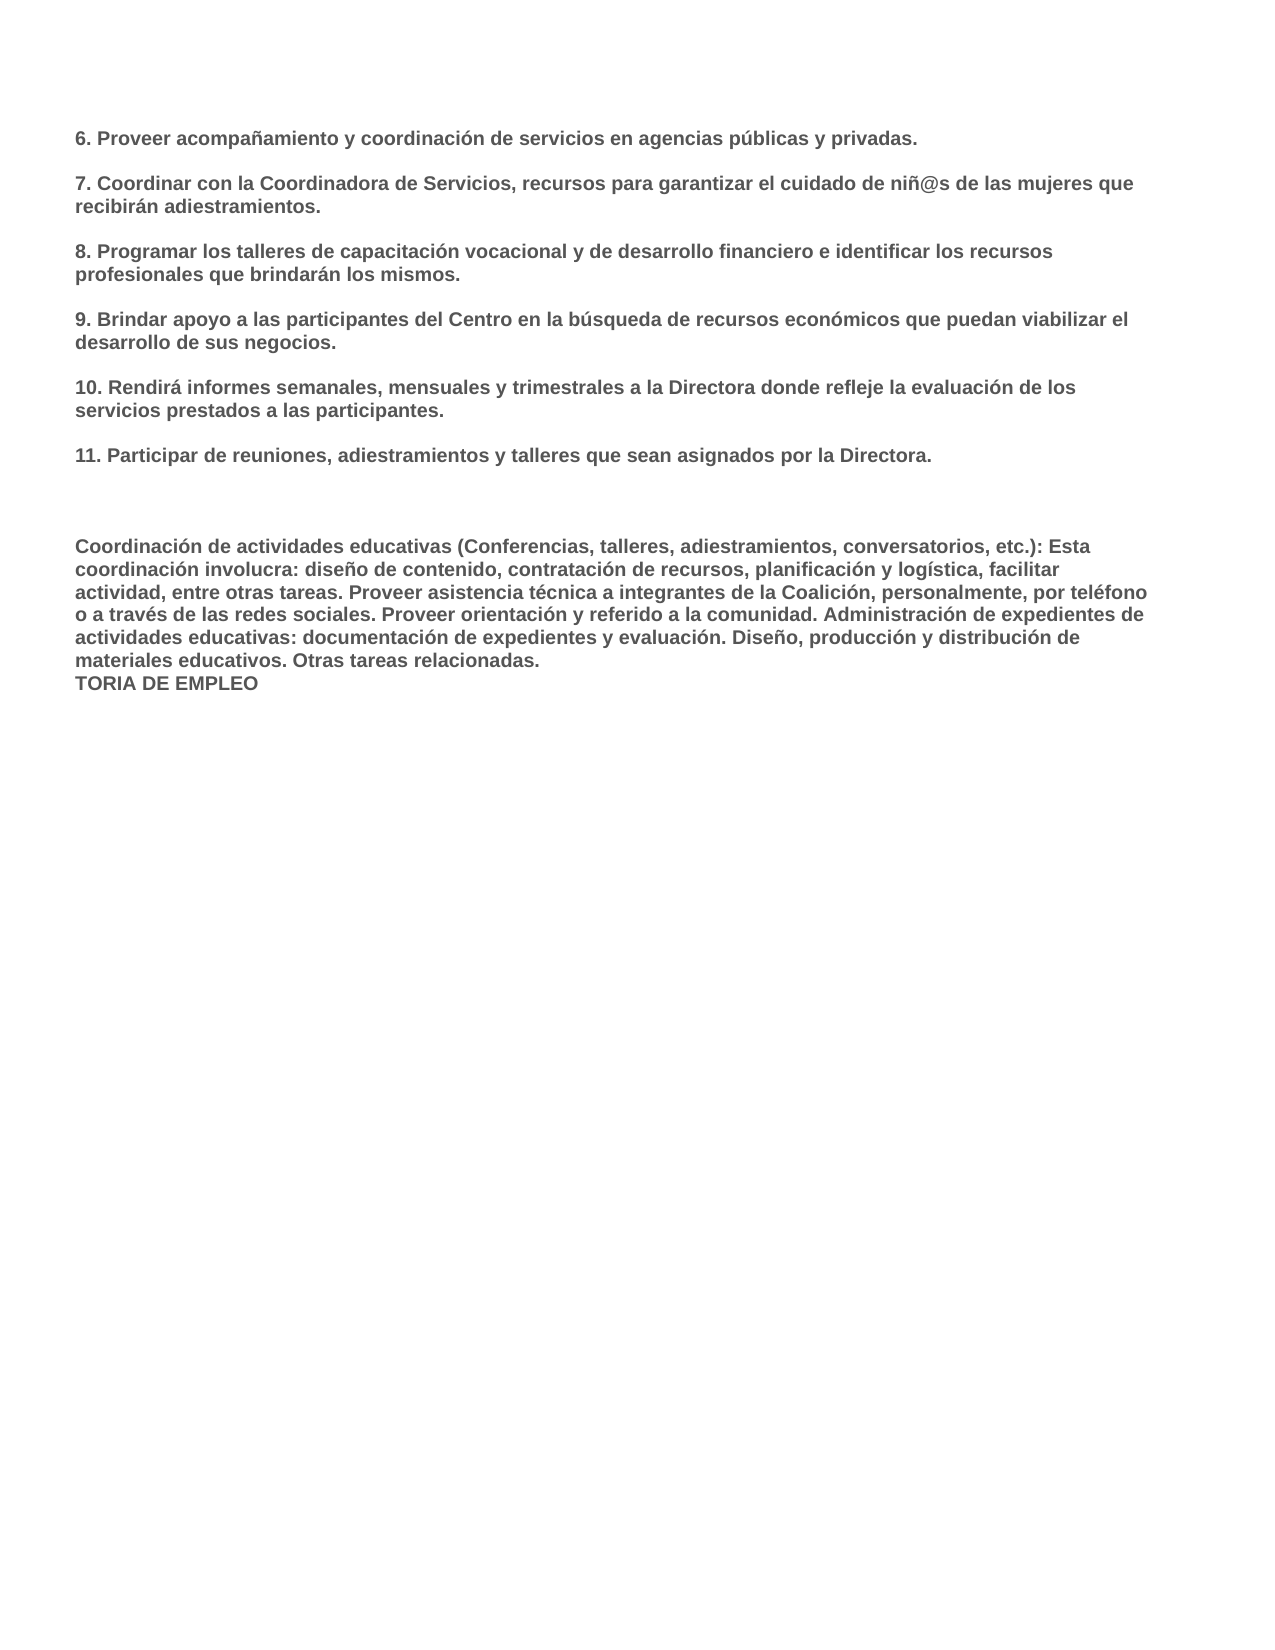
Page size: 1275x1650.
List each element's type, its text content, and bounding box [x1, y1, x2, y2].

text TORIA DE EMPLEO [75, 671, 1187, 694]
text 6. Proveer acompañamiento y coordinación de servicios en agencias públicas y privadas. 7. Coordinar con la Coordinadora de Servicios, recursos para garantizar el cuidado de niñ@s de las mujeres que recibirán adiestramientos. 8. Programar los talleres de capacitación vocacional y de desarrollo financiero e identificar los recursos profesionales que brindarán los mismos. 9. Brindar apoyo a las participantes del Centro en la búsqueda de recursos económicos que puedan viabilizar el desarrollo de sus negocios. 10. Rendirá informes semanales, mensuales y trimestrales a la Directora donde refleje la evaluación de los servicios prestados a las participantes. 11. Participar de reuniones, adiestramientos y talleres que sean asignados por la Directora. Coordinación de actividades educativas (Conferencias, talleres, adiestramientos, conversatorios, etc.): Esta coordinación involucra: diseño de contenido, contratación de recursos, planificación y logística, facilitar actividad, entre otras tareas. Proveer asistencia técnica a integrantes de la Coalición, personalmente, por teléfono o a través de las redes sociales. Proveer orientación y referido a la comunidad. Administración de expedientes de actividades educativas: documentación de expedientes y evaluación. Diseño, producción y distribución de materiales educativos. Otras tareas relacionadas. [75, 104, 1152, 671]
